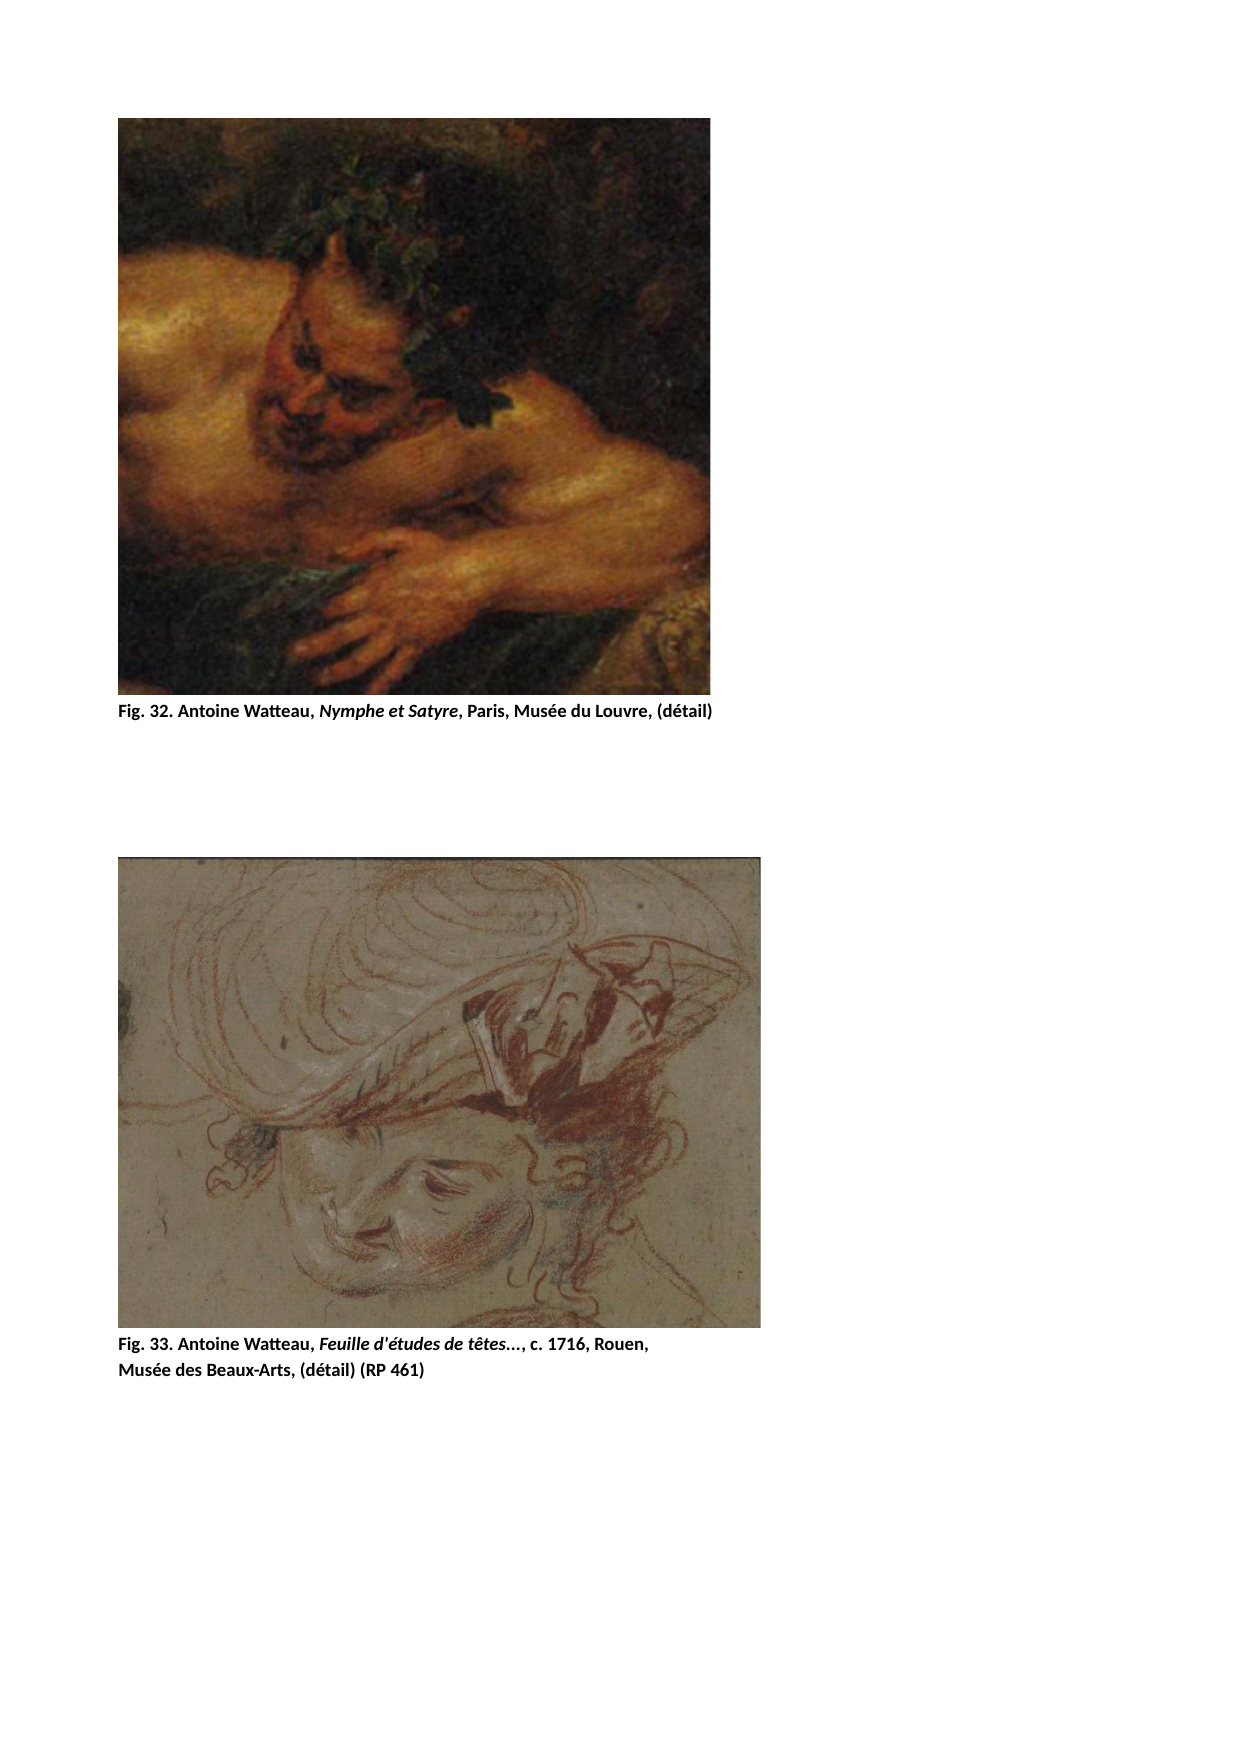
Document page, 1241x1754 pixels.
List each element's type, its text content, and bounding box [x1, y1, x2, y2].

text Musée des Beaux-Arts, (détail) (RP 461) [118, 1358, 1122, 1381]
text Fig. 33. Antoine Watteau, Feuille d'études de têtes..., c. 1716, Rouen, [118, 1332, 1122, 1354]
text Fig. 32. Antoine Watteau, Nymphe et Satyre, Paris, Musée du Louvre, (détail) [118, 699, 1122, 722]
